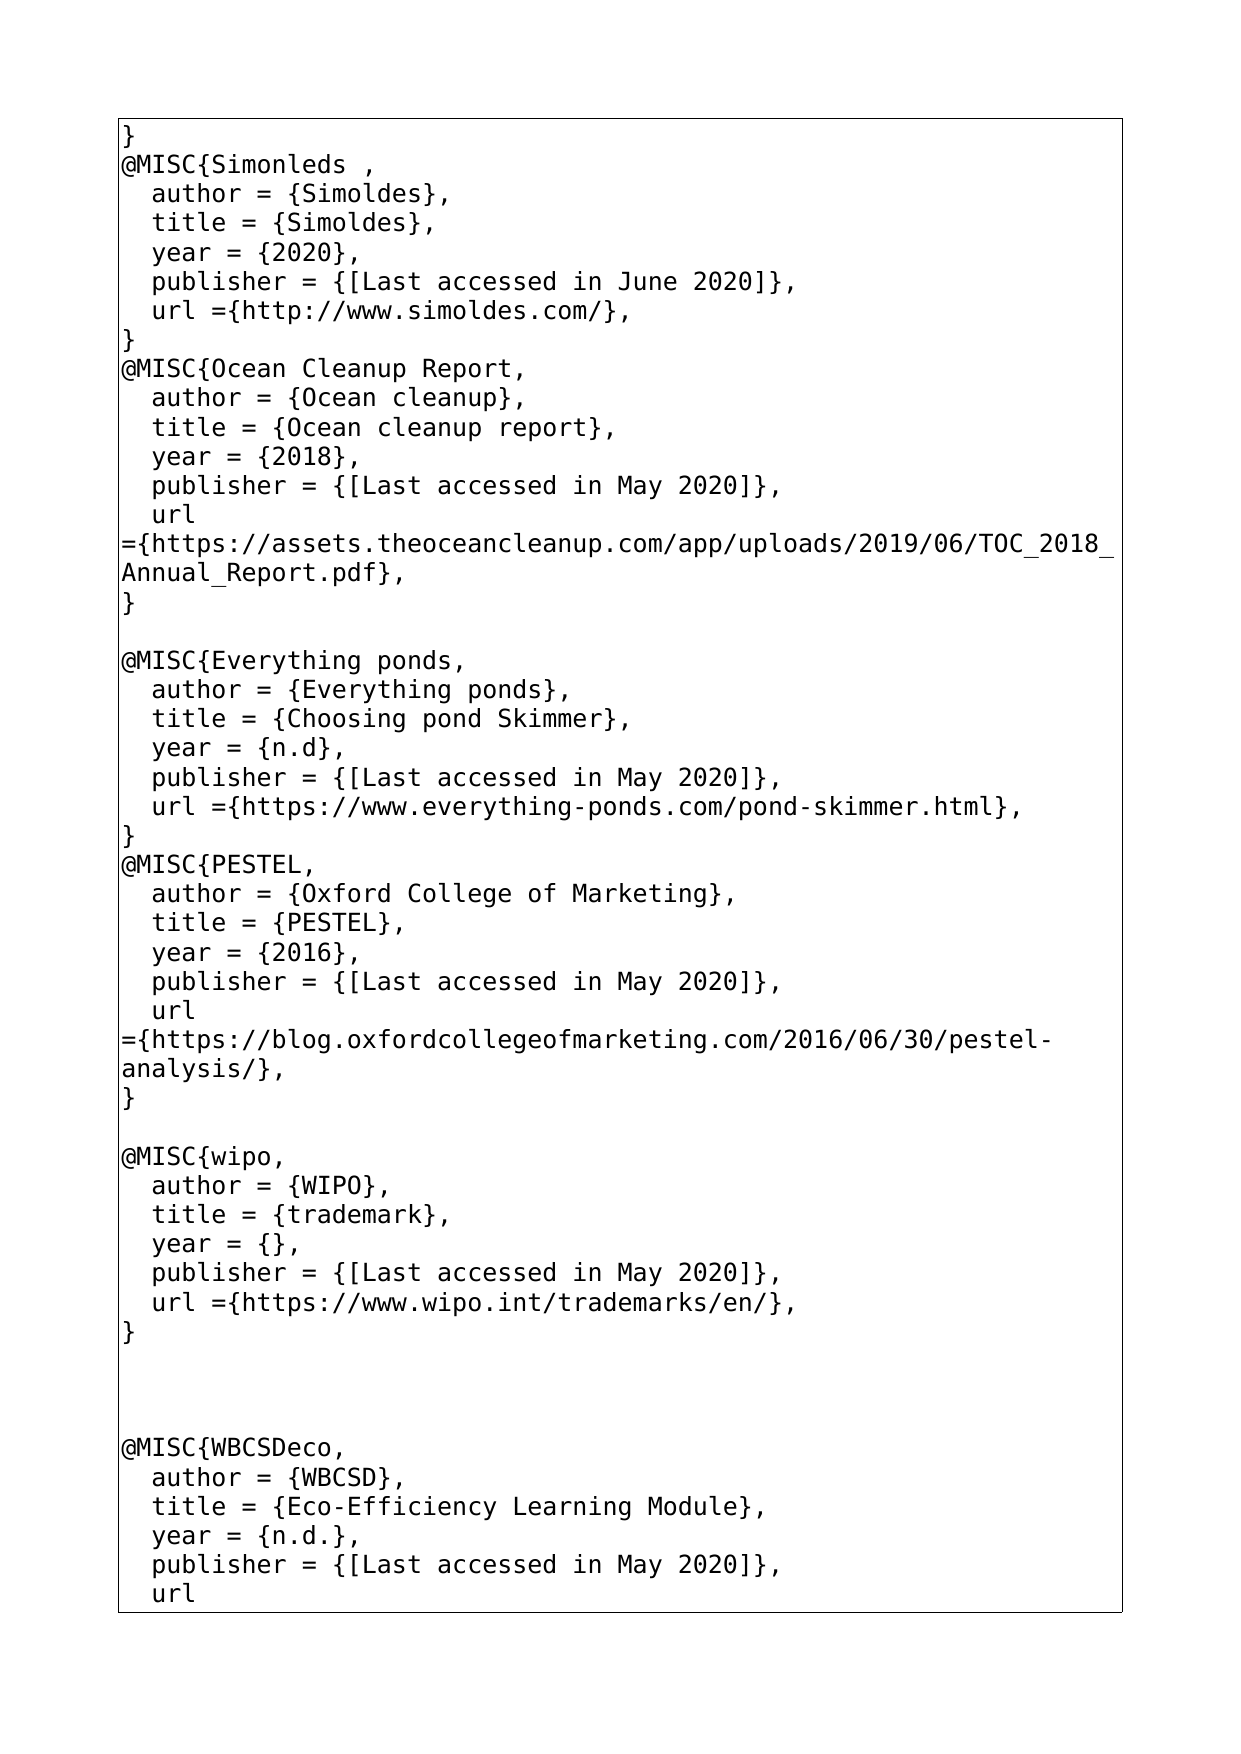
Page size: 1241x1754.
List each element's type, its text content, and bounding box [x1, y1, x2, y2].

table_header } @MISC{Simonleds , author = {Simoldes}, title = {Simoldes}, year = {2020}, publisher = {[Last accessed in June 2020]}, url ={http://www.simoldes.com/}, } @MISC{Ocean Cleanup Report, author = {Ocean cleanup}, title = {Ocean cleanup report}, year = {2018}, publisher = {[Last accessed in May 2020]}, url ={https://assets.theoceancleanup.com/app/uploads/2019/06/TOC_2018_Annual_Report.pdf}, } @MISC{Everything ponds, author = {Everything ponds}, title = {Choosing pond Skimmer}, year = {n.d}, publisher = {[Last accessed in May 2020]}, url ={https://www.everything-ponds.com/pond-skimmer.html}, } @MISC{PESTEL, author = {Oxford College of Marketing}, title = {PESTEL}, year = {2016}, publisher = {[Last accessed in May 2020]}, url ={https://blog.oxfordcollegeofmarketing.com/2016/06/30/pestel-analysis/}, } @MISC{wipo, author = {WIPO}, title = {trademark}, year = {}, publisher = {[Last accessed in May 2020]}, url ={https://www.wipo.int/trademarks/en/}, } @MISC{WBCSDeco, author = {WBCSD}, title = {Eco-Efficiency Learning Module}, year = {n.d.}, publisher = {[Last accessed in May 2020]}, url [119, 119, 1122, 1612]
